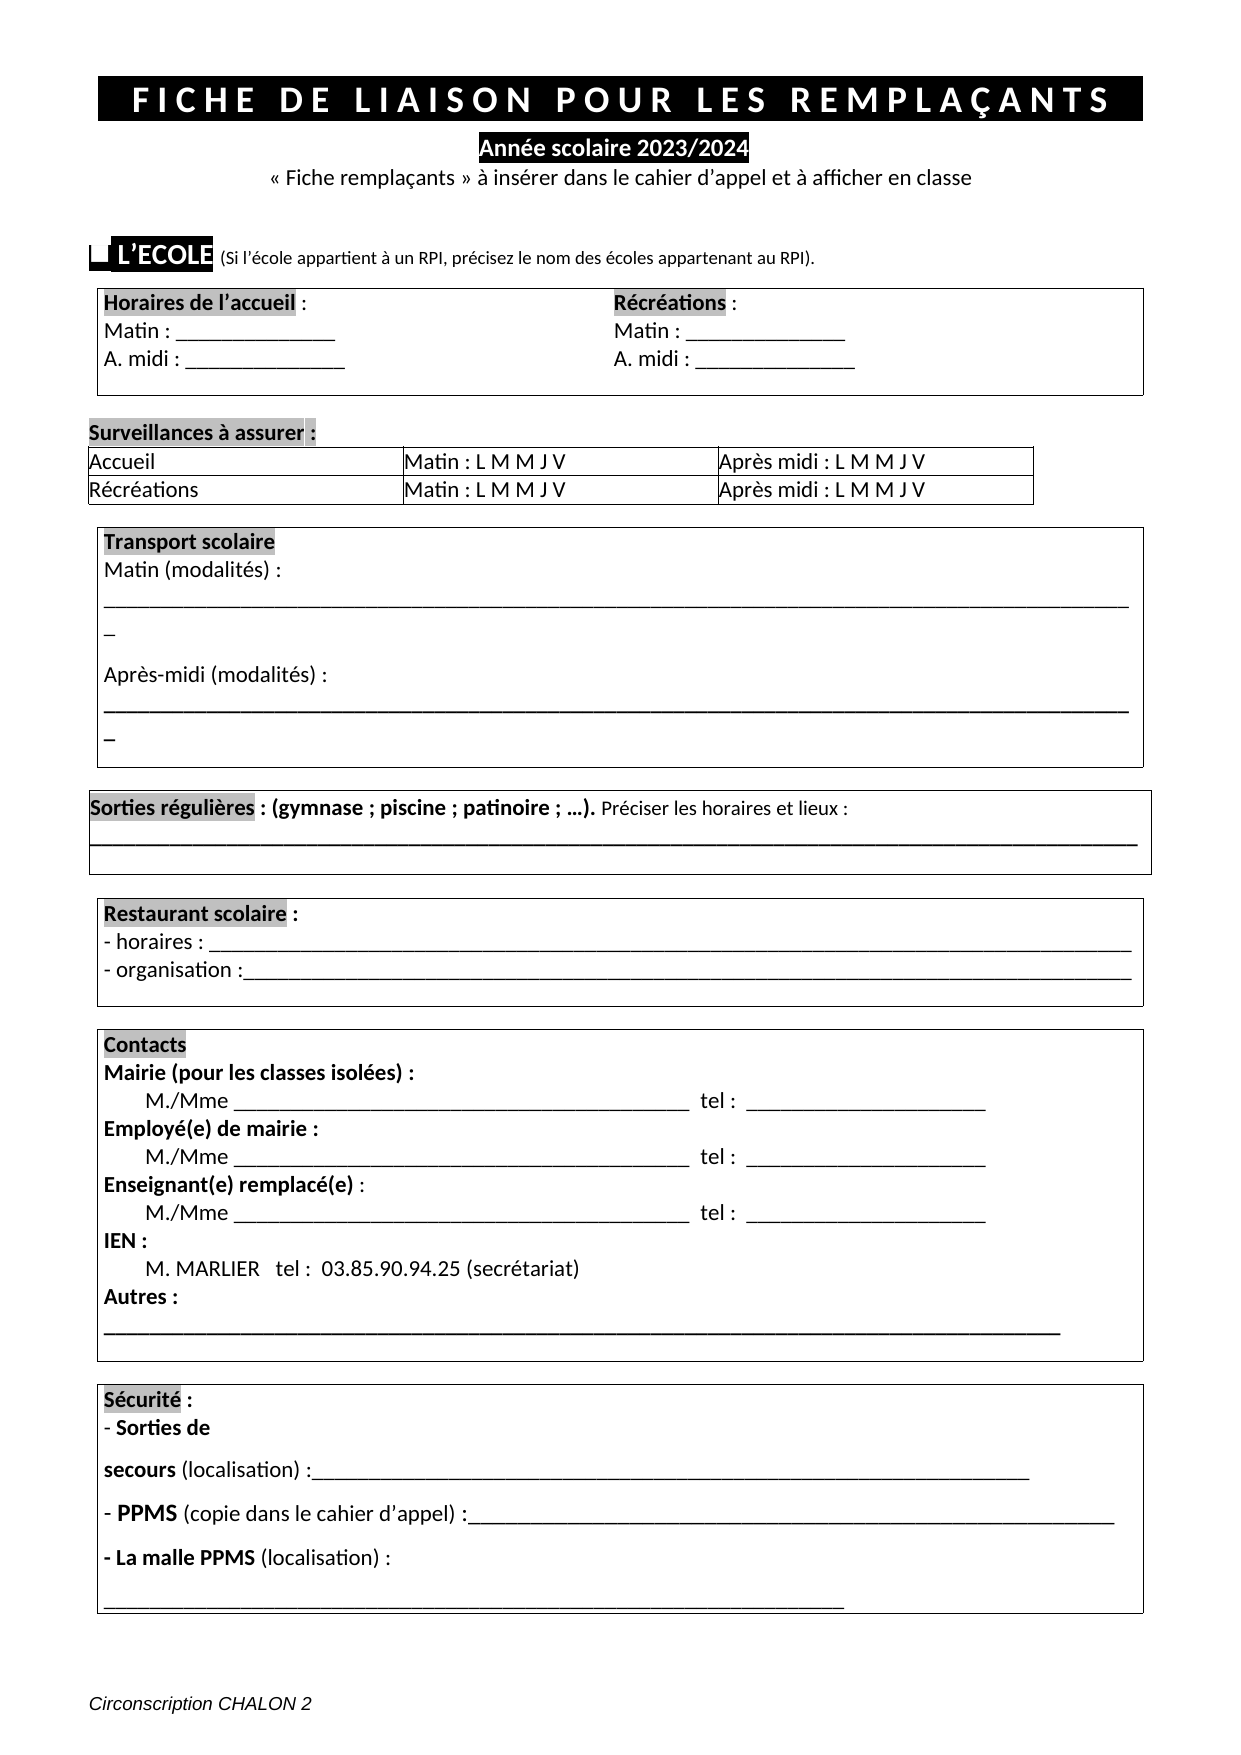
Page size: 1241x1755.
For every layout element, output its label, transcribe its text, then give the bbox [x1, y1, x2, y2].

text  L’ECOLE (Si l’école appartient à un RPI, précisez le nom des écoles appartenant au RPI). [89, 236, 1152, 272]
text Sécurité : [98, 1385, 1143, 1412]
table_cell Après midi : L M M J V [719, 476, 1033, 503]
table_cell Matin : L M M J V [404, 476, 718, 503]
table_header Accueil [89, 448, 403, 475]
table_header Matin : L M M J V [404, 448, 718, 475]
text - Sorties de secours (localisation) :_______________________________________________________________ [98, 1412, 1143, 1483]
text Sorties régulières : (gymnase ; piscine ; patinoire ; …). Préciser les horaires et lieux : [90, 791, 1151, 818]
text Employé(e) de mairie : [98, 1113, 1143, 1141]
text A. midi : ______________ A. midi : ______________ [98, 343, 1143, 372]
text Année scolaire 2023/20244 [89, 132, 1152, 163]
text Matin : ______________ Matin : ______________ [98, 315, 1143, 343]
text Horaires de l’accueil : Récréations : [98, 289, 1143, 315]
table_cell Récréations [89, 476, 403, 503]
text Surveillances à assurer : [89, 418, 1152, 446]
text Matin (modalités) : ___________________________________________________________________________________________ [98, 555, 1143, 639]
text - La malle PPMS (localisation) : _________________________________________________________________ [98, 1542, 1143, 1613]
text Restaurant scolaire : [98, 899, 1143, 926]
text IEN : [98, 1225, 1143, 1253]
text Transport scolaire [98, 528, 1143, 555]
text M./Mme ________________________________________ tel : _____________________ [98, 1197, 1143, 1225]
text Après-midi (modalités) : [98, 659, 1143, 687]
text - organisation :______________________________________________________________________________ [98, 954, 1143, 983]
text M./Mme ________________________________________ tel : _____________________ [98, 1085, 1143, 1113]
text Contacts [98, 1030, 1143, 1057]
text Mairie (pour les classes isolées) : [98, 1057, 1143, 1085]
text Autres : ____________________________________________________________________________________ [98, 1281, 1143, 1338]
table_header Après midi : L M M J V [719, 448, 1033, 475]
text ____________________________________________________________________________________________ [90, 818, 1151, 849]
text « Fiche remplaçants » à insérer dans le cahier d’appel et à afficher en classe [89, 163, 1152, 191]
text - PPMS (copie dans le cahier d’appel) :____________________________________________________ [98, 1496, 1143, 1527]
text Enseignant(e) remplacé(e) : [98, 1169, 1143, 1197]
text - horaires : _________________________________________________________________________________ [98, 926, 1143, 954]
text M./Mme ________________________________________ tel : _____________________ [98, 1141, 1143, 1169]
text M. MARLIER tel : 03.85.90.94.25 (secrétariat) [98, 1253, 1143, 1281]
text ___________________________________________________________________________________________ [98, 687, 1143, 744]
text Fiche de liaison pour les remplaçants [98, 76, 1143, 121]
